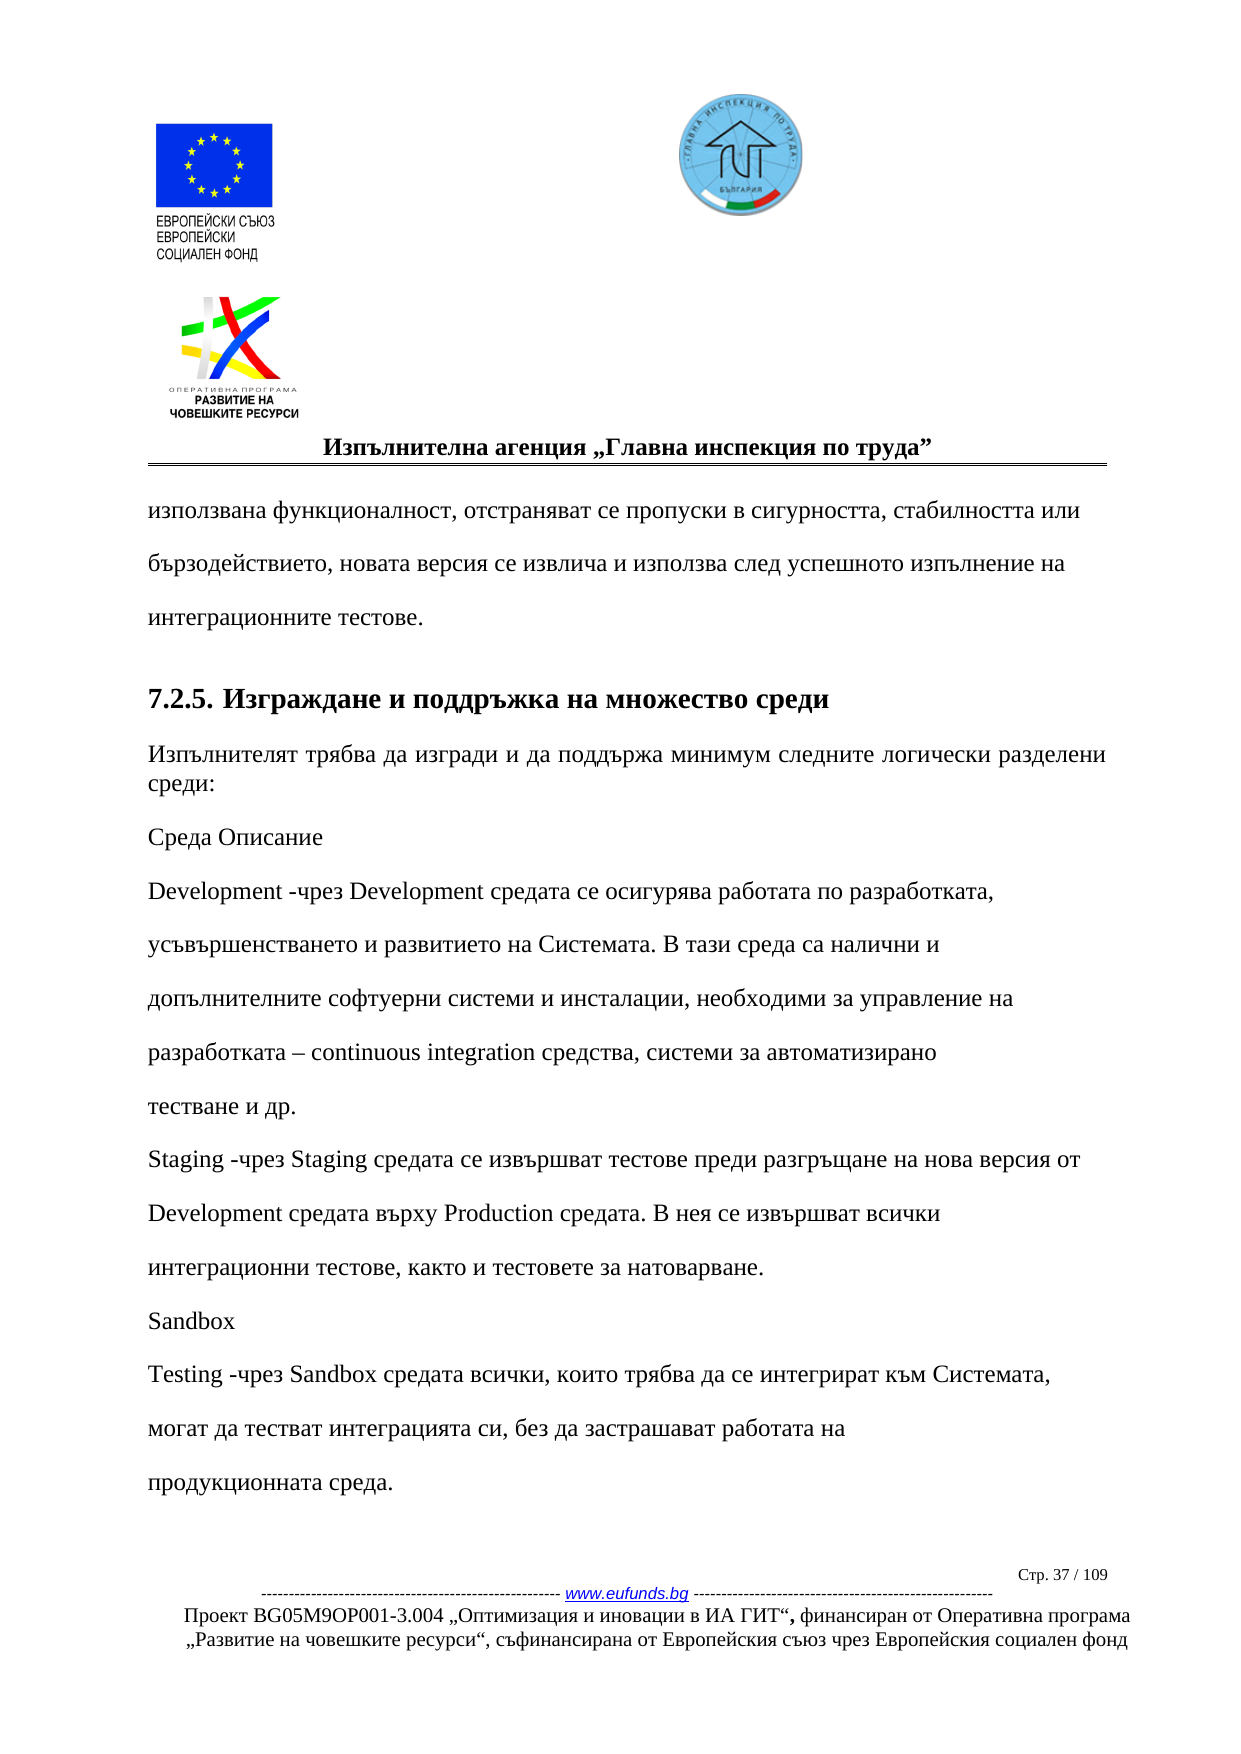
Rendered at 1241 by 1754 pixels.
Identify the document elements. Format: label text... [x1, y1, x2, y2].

text Sandbox [148, 1306, 1107, 1334]
text използвана функционалност, отстраняват се пропуски в сигурността, стабилността или [148, 495, 1107, 523]
text Изпълнителят трябва да изгради и да поддържа минимум следните логически разделени среди: [148, 739, 1107, 797]
text Staging -чрез Staging средата се извършват тестове преди разгръщане на нова версия от [148, 1144, 1107, 1173]
text интеграционни тестове, както и тестовете за натоварване. [148, 1252, 1107, 1281]
text тестване и др. [148, 1091, 1107, 1119]
text Среда Описание [148, 822, 1107, 851]
text Development средата върху Production средата. В нея се извършват всички [148, 1198, 1107, 1227]
text Development -чрез Development средата се осигурява работата по разработката, [148, 876, 1107, 904]
text продукционната среда. [148, 1467, 1107, 1496]
text могат да тестват интеграцията си, без да застрашават работата на [148, 1413, 1107, 1442]
text разработката – continuous integration средства, системи за автоматизирано [148, 1037, 1107, 1066]
text усъвършенстването и развитието на Системата. В тази среда са налични и [148, 929, 1107, 958]
subtitle Изграждане и поддръжка на множество среди [148, 681, 1107, 714]
text допълнителните софтуерни системи и инсталации, необходими за управление на [148, 983, 1107, 1012]
text бързодействието, новата версия се извлича и използва след успешното изпълнение на [148, 548, 1107, 577]
text интеграционните тестове. [148, 602, 1107, 631]
text Testing -чрез Sandbox средата всички, които трябва да се интегрират към Системата, [148, 1359, 1107, 1388]
